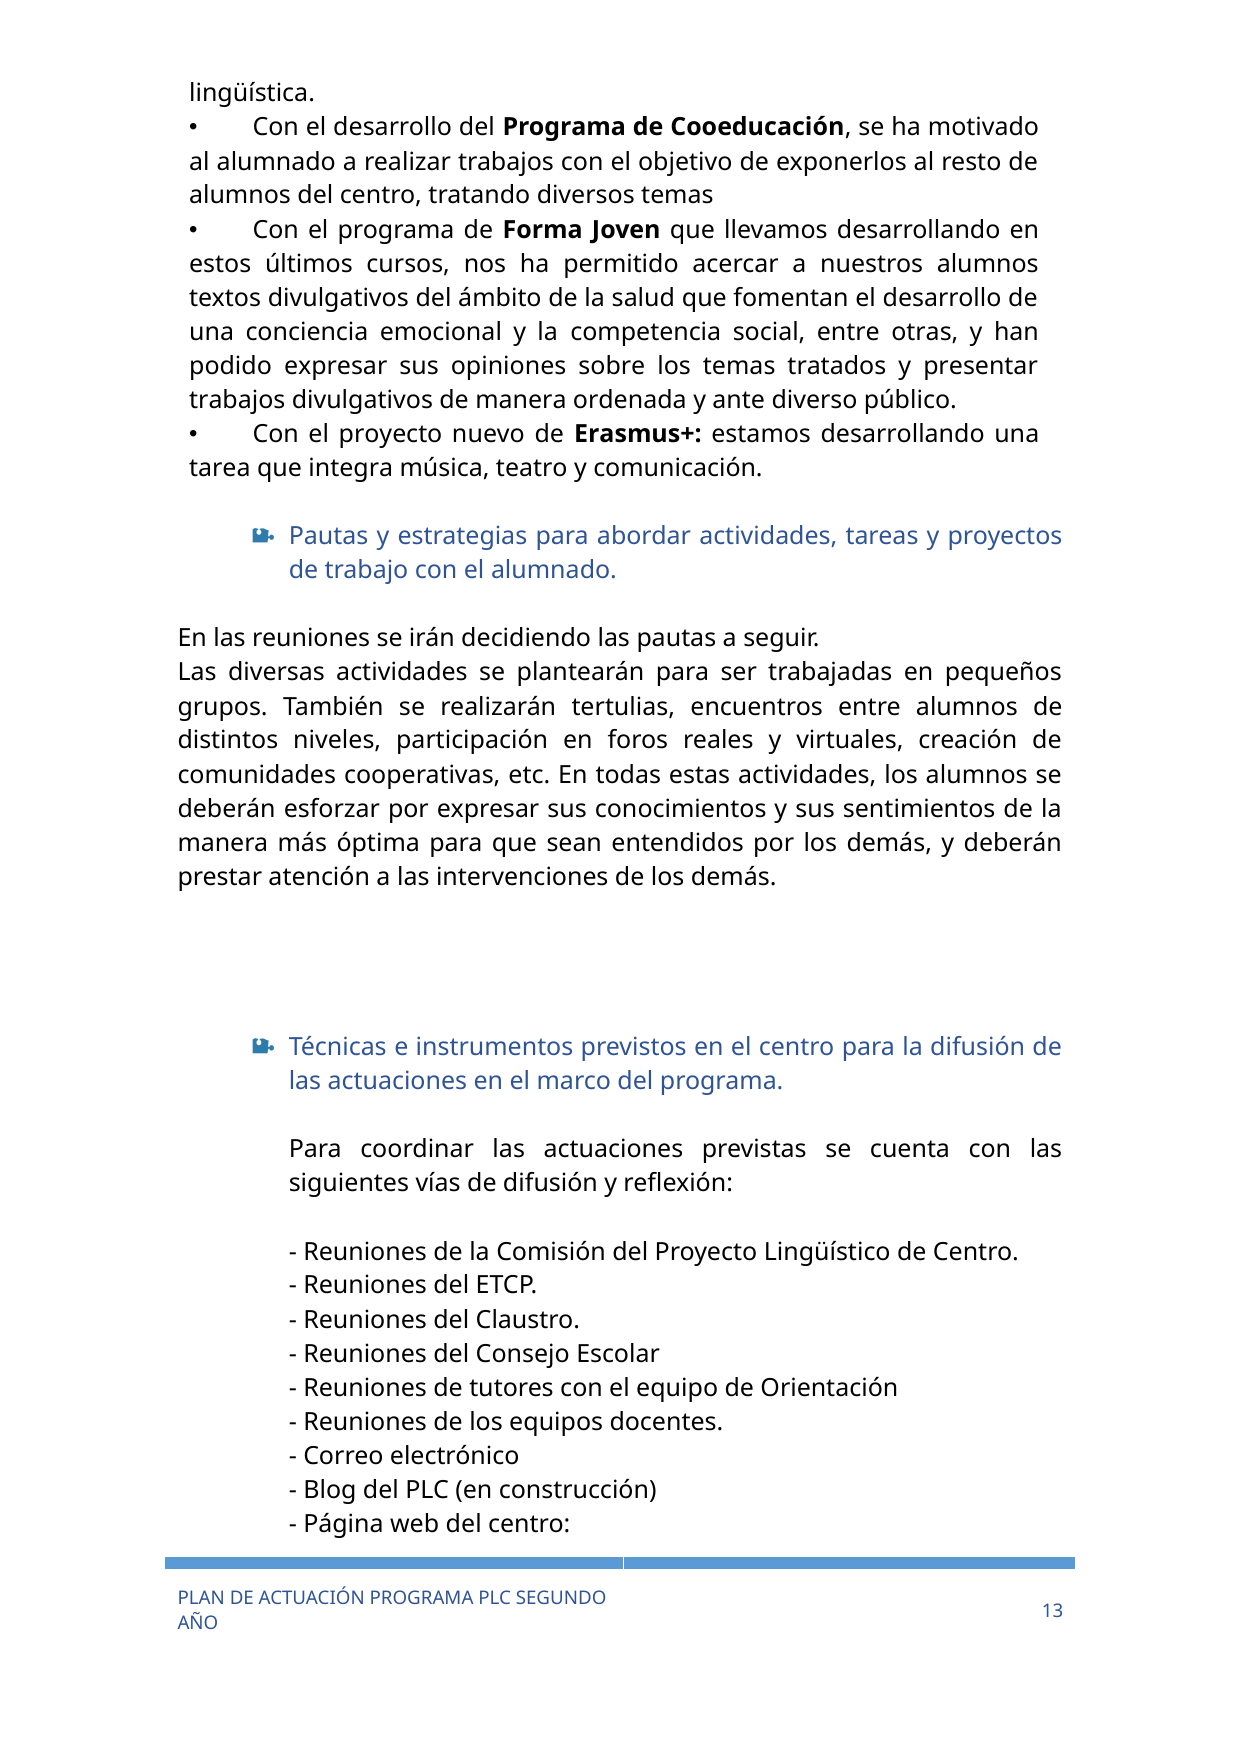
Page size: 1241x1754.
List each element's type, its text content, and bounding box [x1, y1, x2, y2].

list - Reuniones del Claustro. [251, 1301, 1063, 1335]
text En las reuniones se irán decidiendo las pautas a seguir. [177, 620, 1063, 654]
list - Reuniones del ETCP. [251, 1267, 1063, 1301]
list Pautas y estrategias para abordar actividades, tareas y proyectos de trabajo con el alumnado. [251, 518, 1063, 586]
list - Correo electrónico [251, 1437, 1063, 1472]
list Para coordinar las actuaciones previstas se cuenta con las siguientes vías de difusión y reflexión: [251, 1131, 1063, 1199]
picture [252, 1036, 275, 1055]
list - Página web del centro: [251, 1506, 1063, 1540]
list lingüística. [189, 75, 1039, 109]
list Técnicas e instrumentos previstos en el centro para la difusión de las actuaciones en el marco del programa. [251, 1029, 1063, 1097]
list - Reuniones de tutores con el equipo de Orientación [251, 1369, 1063, 1403]
list - Reuniones del Consejo Escolar [251, 1335, 1063, 1369]
list - Reuniones de la Comisión del Proyecto Lingüístico de Centro. [251, 1233, 1063, 1267]
list Con el desarrollo del Programa de Cooeducación, se ha motivado al alumnado a realizar trabajos con el objetivo de exponerlos al resto de alumnos del centro, tratando diversos temas [189, 109, 1039, 211]
list Con el proyecto nuevo de Erasmus+: estamos desarrollando una tarea que integra música, teatro y comunicación. [189, 416, 1039, 484]
list Con el programa de Forma Joven que llevamos desarrollando en estos últimos cursos, nos ha permitido acercar a nuestros alumnos textos divulgativos del ámbito de la salud que fomentan el desarrollo de una conciencia emocional y la competencia social, entre otras, y han podido expresar sus opiniones sobre los temas tratados y presentar trabajos divulgativos de manera ordenada y ante diverso público. [189, 211, 1039, 416]
list - Reuniones de los equipos docentes. [251, 1403, 1063, 1437]
text Las diversas actividades se plantearán para ser trabajadas en pequeños grupos. También se realizarán tertulias, encuentros entre alumnos de distintos niveles, participación en foros reales y virtuales, creación de comunidades cooperativas, etc. En todas estas actividades, los alumnos se deberán esforzar por expresar sus conocimientos y sus sentimientos de la manera más óptima para que sean entendidos por los demás, y deberán prestar atención a las intervenciones de los demás. [177, 654, 1063, 892]
list - Blog del PLC (en construcción) [251, 1472, 1063, 1506]
picture [252, 526, 275, 544]
